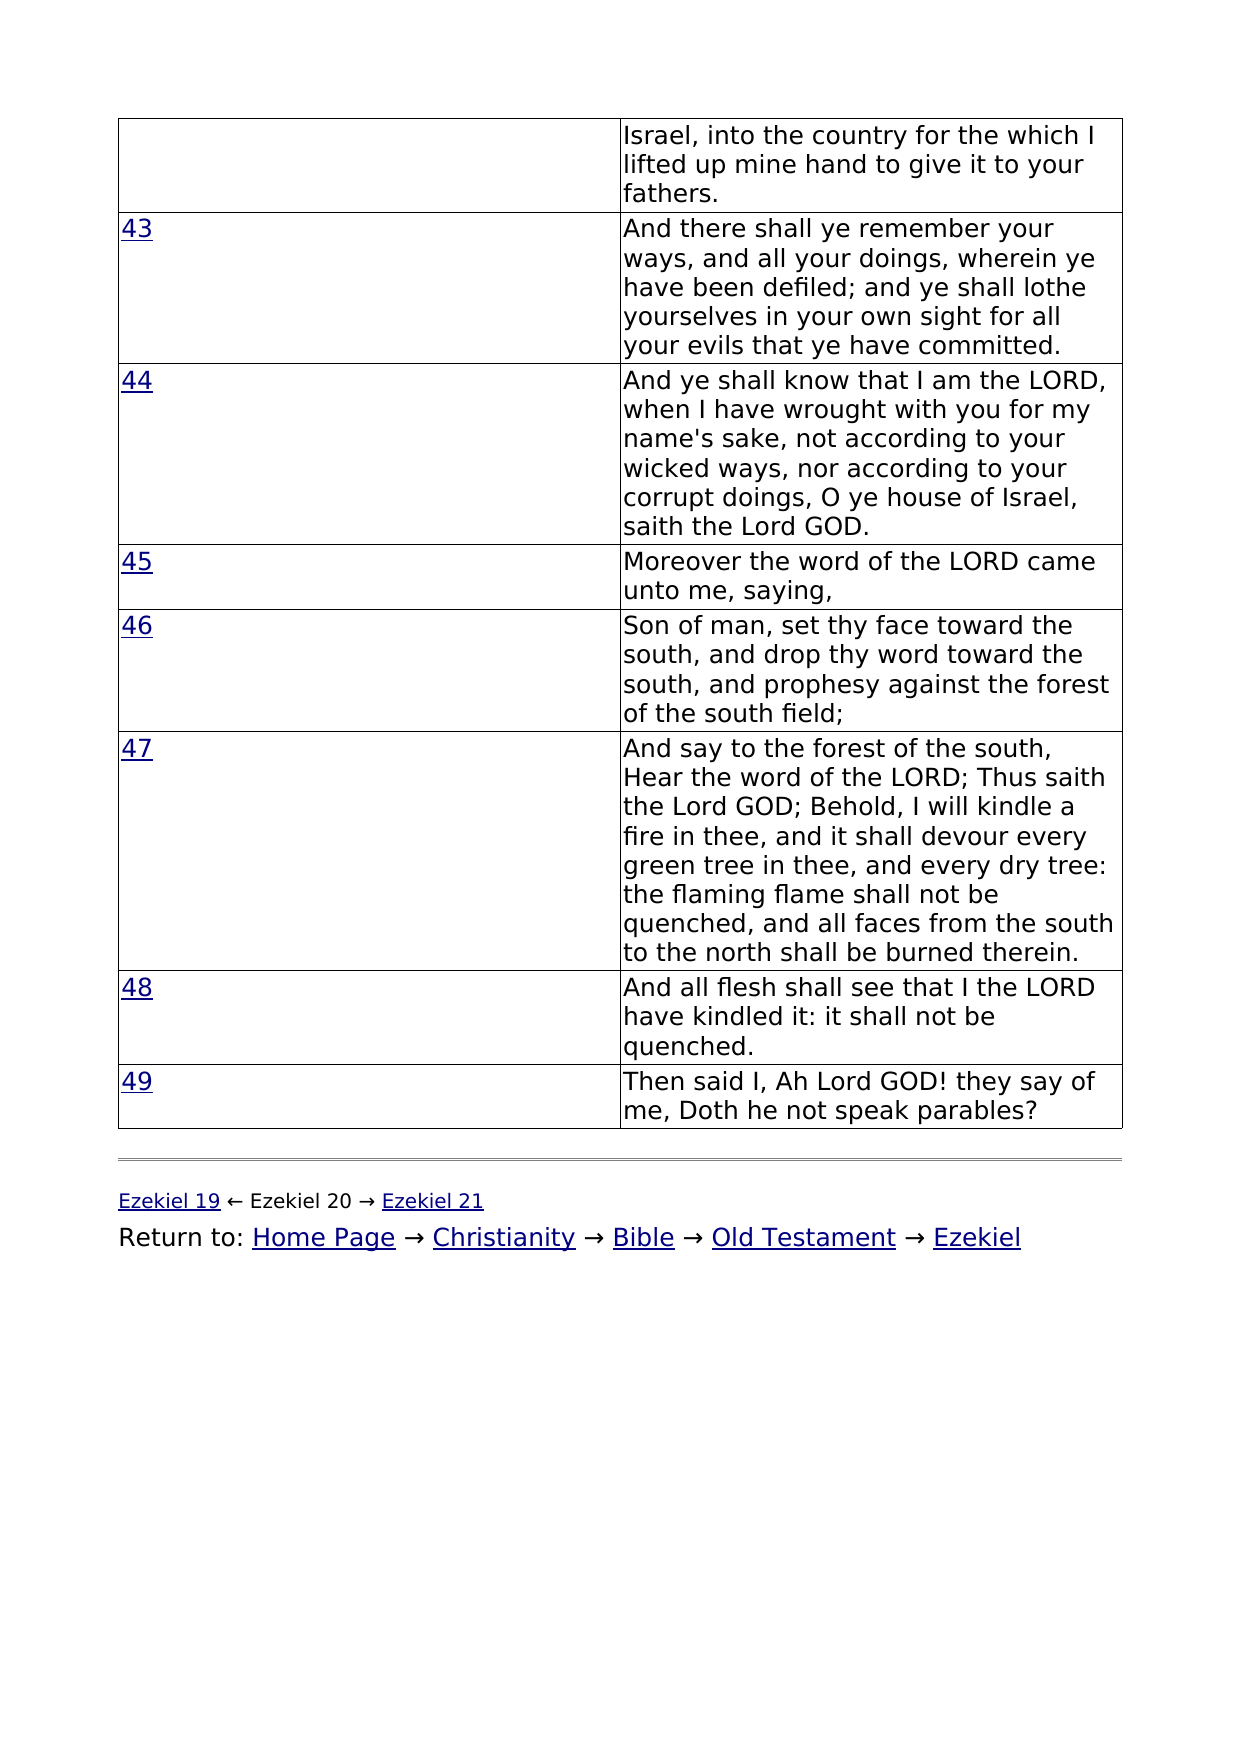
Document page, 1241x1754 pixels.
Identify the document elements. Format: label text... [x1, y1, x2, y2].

table_cell And say to the forest of the south, Hear the word of the LORD; Thus saith the Lord GOD; Behold, I will kindle a fire in thee, and it shall devour every green tree in thee, and every dry tree: the flaming flame shall not be quenched, and all faces from the south to the north shall be burned therein. [621, 732, 1122, 970]
table_cell 47 [119, 732, 620, 970]
table_cell And all flesh shall see that I the LORD have kindled it: it shall not be quenched. [621, 971, 1122, 1064]
table_cell 49 [119, 1065, 620, 1128]
table_cell And there shall ye remember your ways, and all your doings, wherein ye have been defiled; and ye shall lothe yourselves in your own sight for all your evils that ye have committed. [621, 213, 1122, 363]
table_cell 45 [119, 545, 620, 608]
text Ezekiel 19 ← Ezekiel 20 → Ezekiel 21 [118, 1189, 1122, 1223]
table_cell Israel, into the country for the which I lifted up mine hand to give it to your fathers. [621, 119, 1122, 212]
table_cell 44 [119, 364, 620, 544]
text Return to: Home Page → Christianity → Bible → Old Testament → Ezekiel [118, 1223, 1122, 1253]
table_cell And ye shall know that I am the LORD, when I have wrought with you for my name's sake, not according to your wicked ways, nor according to your corrupt doings, O ye house of Israel, saith the Lord GOD. [621, 364, 1122, 544]
table_cell Moreover the word of the LORD came unto me, saying, [621, 545, 1122, 608]
table_cell 46 [119, 610, 620, 731]
table_cell 43 [119, 213, 620, 363]
table_cell Son of man, set thy face toward the south, and drop thy word toward the south, and prophesy against the forest of the south field; [621, 610, 1122, 731]
table_cell 48 [119, 971, 620, 1064]
table_cell [119, 119, 620, 212]
table_cell Then said I, Ah Lord GOD! they say of me, Doth he not speak parables? [621, 1065, 1122, 1128]
